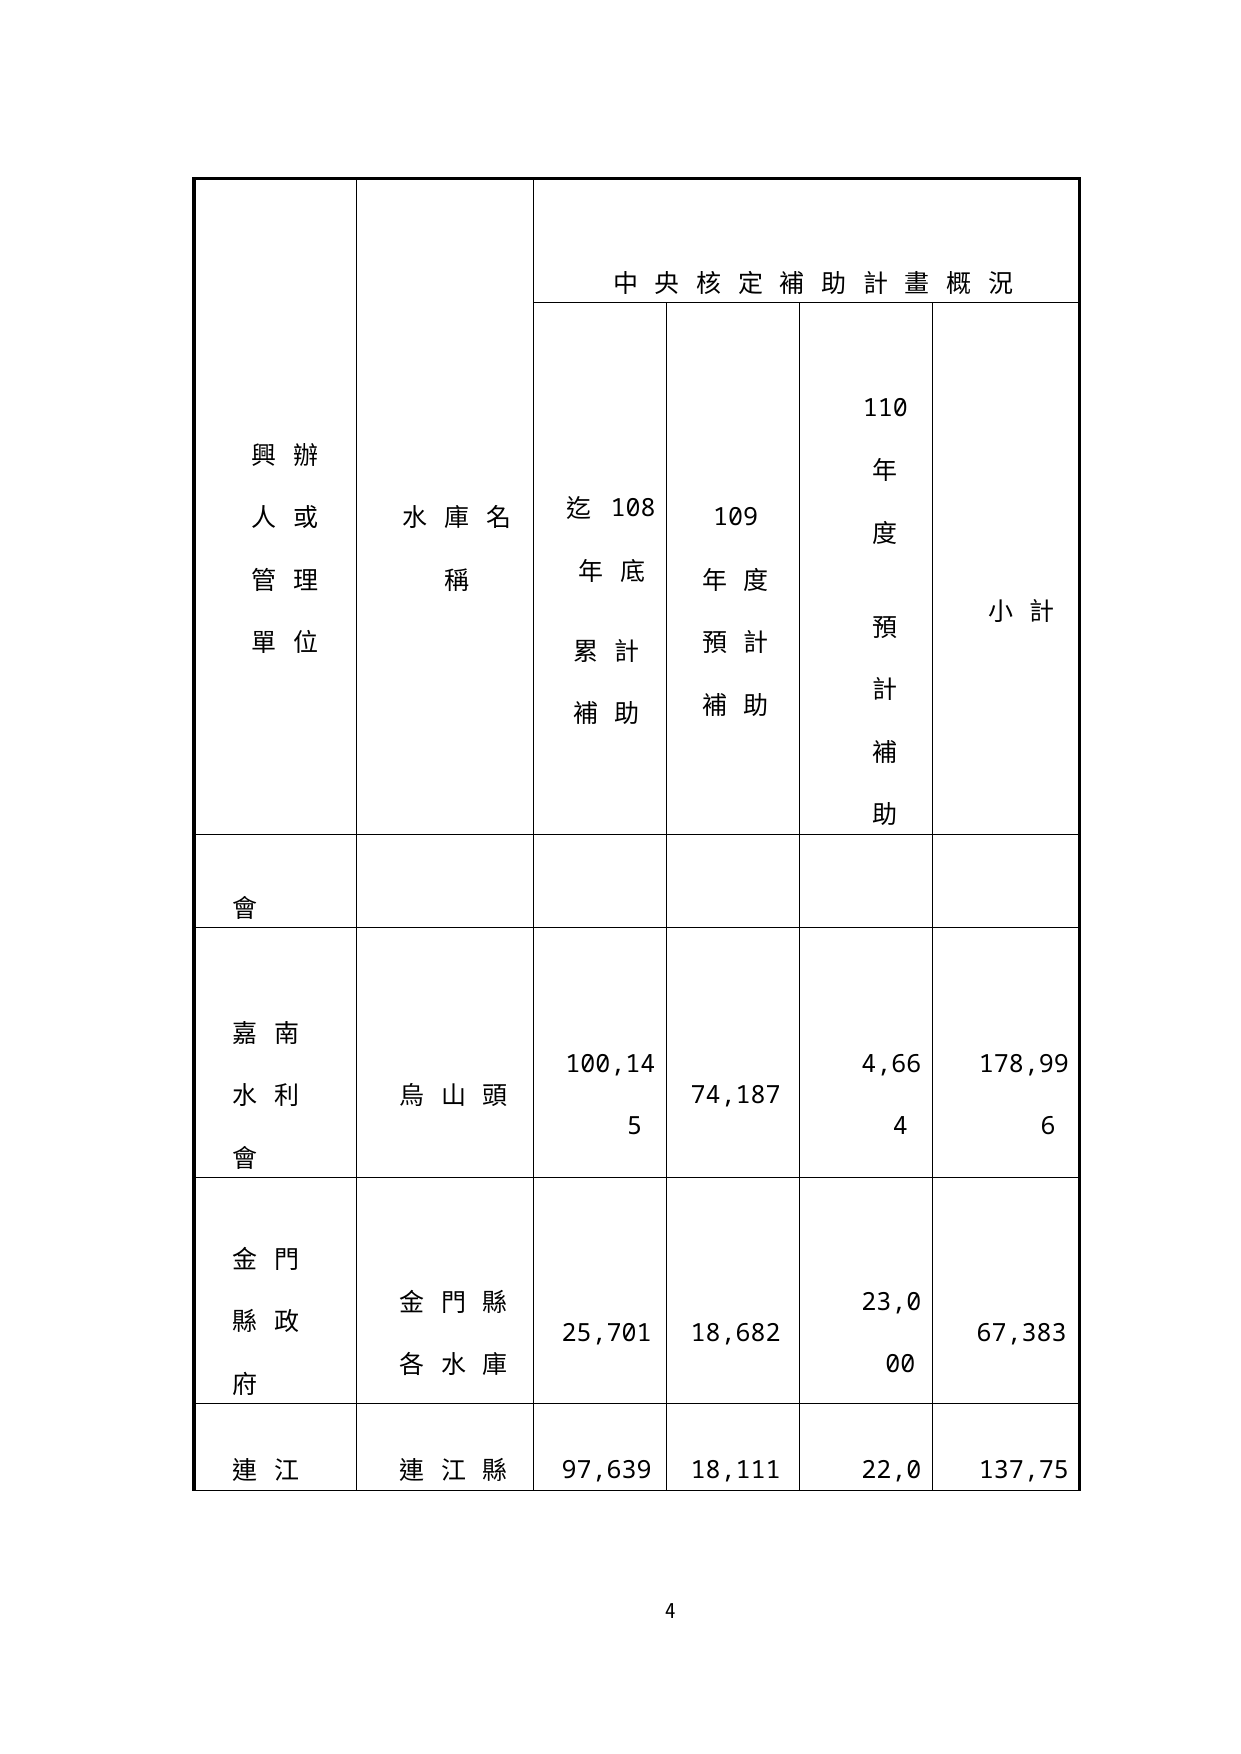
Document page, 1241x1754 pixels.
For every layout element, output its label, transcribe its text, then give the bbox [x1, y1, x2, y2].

table_cell [357, 835, 533, 927]
table_header 水庫名稱 [357, 180, 533, 833]
table_cell 18,682 [667, 1178, 799, 1403]
table_header 中央核定補助計畫概況 [534, 180, 1078, 302]
table_cell 74,187 [667, 928, 799, 1177]
table_cell 小計 [933, 303, 1078, 833]
table_cell 4,664 [800, 928, 932, 1177]
table_cell 連江縣 [357, 1404, 533, 1490]
table_cell 金門縣政府 [196, 1178, 356, 1403]
table_cell 會 [196, 835, 356, 927]
table_cell 97,639 [534, 1404, 666, 1490]
table_cell 嘉南水利會 [196, 928, 356, 1177]
table_cell [534, 835, 666, 927]
table_header 興辦人或管理單位 [196, 180, 356, 833]
table_cell 金門縣各水庫 [357, 1178, 533, 1403]
table_cell 25,701 [534, 1178, 666, 1403]
table_cell 67,383 [933, 1178, 1078, 1403]
table_cell 178,996 [933, 928, 1078, 1177]
table_cell 烏山頭 [357, 928, 533, 1177]
table_cell 23,000 [800, 1178, 932, 1403]
table_cell 連江 [196, 1404, 356, 1490]
table_cell [933, 835, 1078, 927]
table_cell 22,0 [800, 1404, 932, 1490]
table_cell 137,75 [933, 1404, 1078, 1490]
table_cell [667, 835, 799, 927]
table_cell 100,145 [534, 928, 666, 1177]
table_cell [800, 835, 932, 927]
table_cell 迄108年底 累計補助 [534, 303, 666, 833]
table_cell 18,111 [667, 1404, 799, 1490]
table_cell 110年度 預計補助 [800, 303, 932, 833]
table_cell 109年度預計補助 [667, 303, 799, 833]
